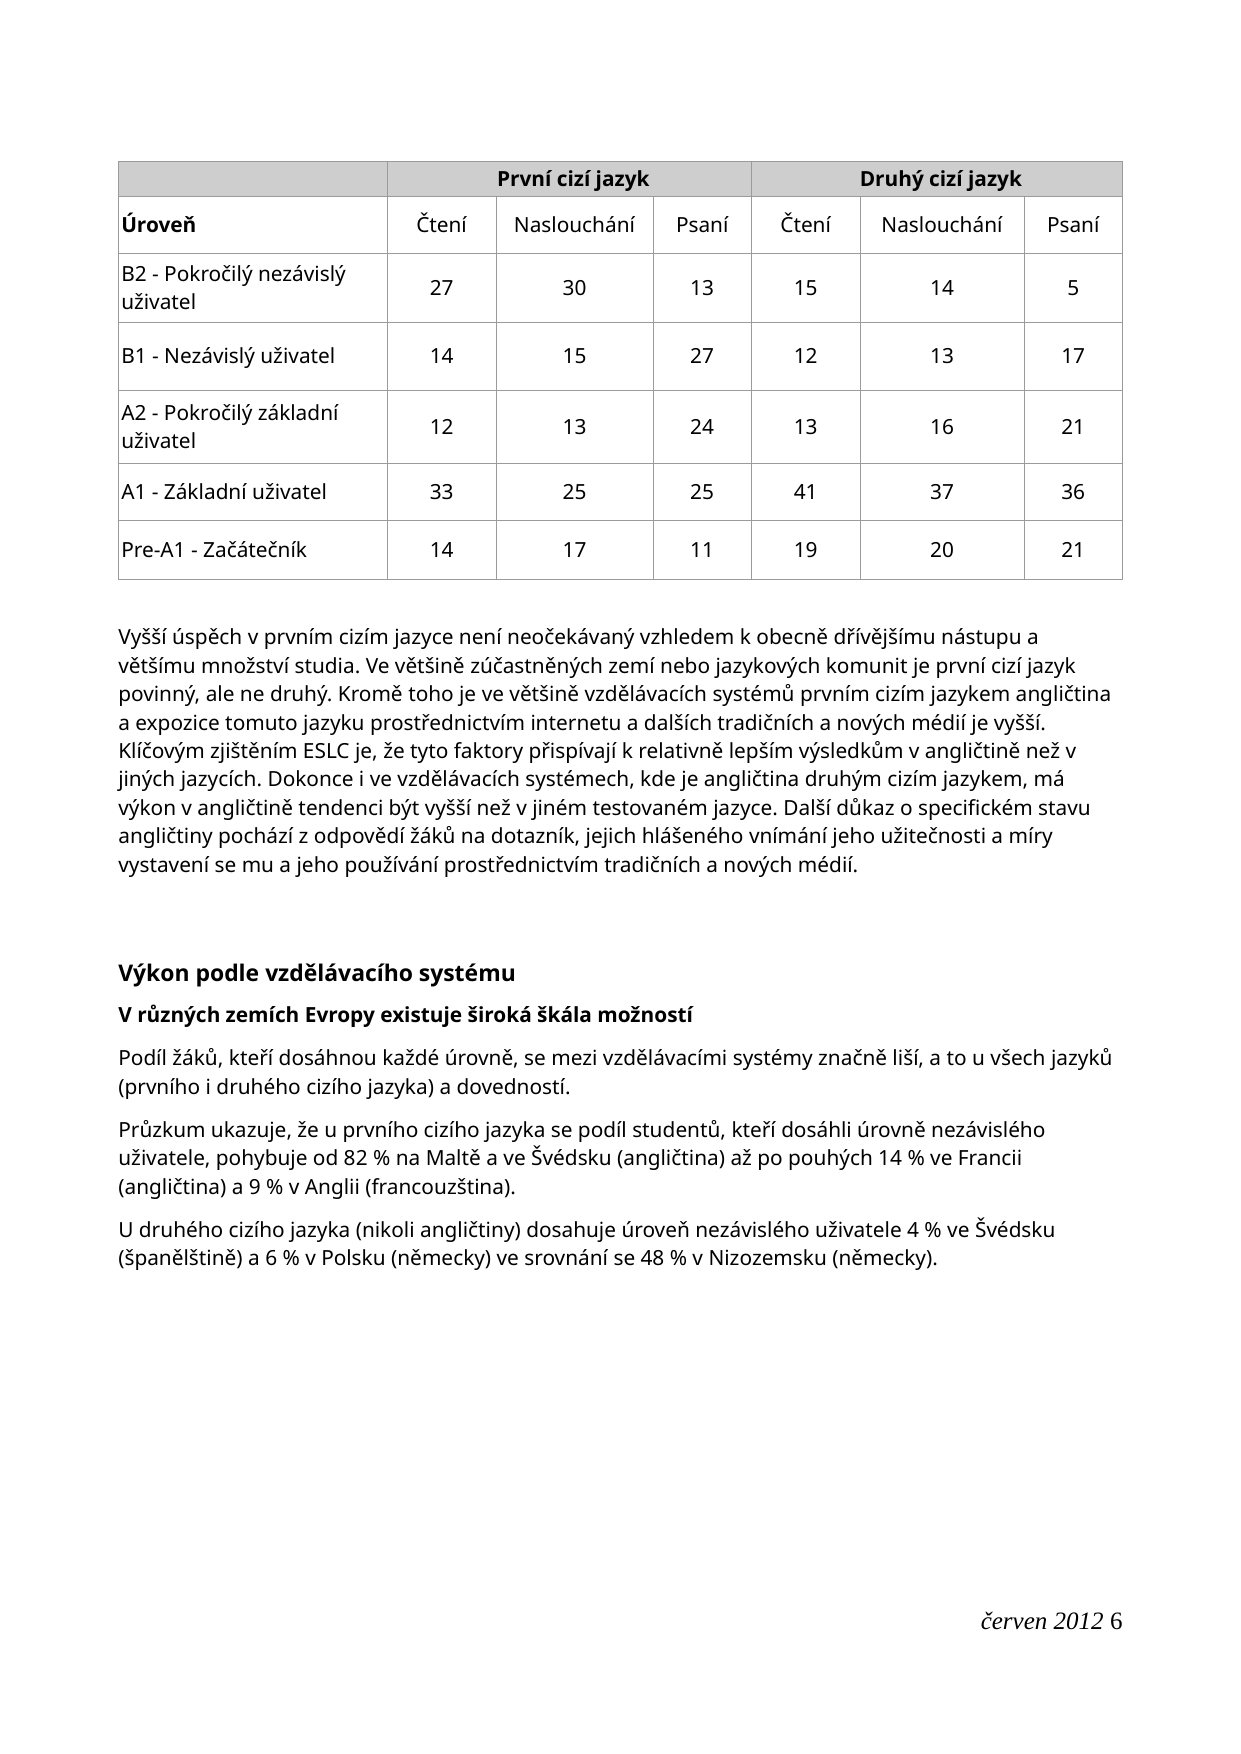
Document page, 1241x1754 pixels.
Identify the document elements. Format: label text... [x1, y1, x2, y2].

table_cell 37 [861, 464, 1024, 520]
table_cell Psaní [654, 197, 751, 253]
table_cell 24 [654, 391, 751, 463]
table_cell 21 [1025, 521, 1122, 579]
text Vyšší úspěch v prvním cizím jazyce není neočekávaný vzhledem k obecně dřívějšímu nástupu a většímu množství studia. Ve většině zúčastněných zemí nebo jazykových komunit je první cizí jazyk povinný, ale ne druhý. Kromě toho je ve většině vzdělávacích systémů prvním cizím jazykem angličtina a expozice tomuto jazyku prostřednictvím internetu a dalších tradičních a nových médií je vyšší. Klíčovým zjištěním ESLC je, že tyto faktory přispívají k relativně lepším výsledkům v angličtině než v jiných jazycích. Dokonce i ve vzdělávacích systémech, kde je angličtina druhým cizím jazykem, má výkon v angličtině tendenci být vyšší než v jiném testovaném jazyce. Další důkaz o specifickém stavu angličtiny pochází z odpovědí žáků na dotazník, jejich hlášeného vnímání jeho užitečnosti a míry vystavení se mu a jeho používání prostřednictvím tradičních a nových médií. [118, 622, 1122, 878]
table_cell Úroveň [119, 197, 387, 253]
table_header [1046, 162, 1122, 196]
table_cell A1 - Základní uživatel [119, 464, 387, 520]
table_header [675, 162, 751, 196]
table_cell B2 - Pokročilý nezávislý uživatel [119, 254, 387, 322]
table_cell Pre-A1 - Začátečník [119, 521, 387, 579]
table_header [371, 162, 387, 196]
table_header [752, 162, 835, 196]
table_cell 17 [497, 521, 653, 579]
table_cell Psaní [1025, 197, 1122, 253]
table_header První cizí jazyk [471, 162, 675, 196]
table_header [388, 162, 471, 196]
table_cell 12 [752, 323, 860, 390]
table_cell 13 [654, 254, 751, 322]
table_cell 27 [654, 323, 751, 390]
text U druhého cizího jazyka (nikoli angličtiny) dosahuje úroveň nezávislého uživatele 4 % ve Švédsku (španělštině) a 6 % v Polsku (německy) ve srovnání se 48 % v Nizozemsku (německy). [118, 1215, 1122, 1272]
table_cell 16 [861, 391, 1024, 463]
table_cell 25 [497, 464, 653, 520]
table_cell 13 [752, 391, 860, 463]
table_cell 13 [497, 391, 653, 463]
table_cell Čtení [752, 197, 860, 253]
table_header [136, 162, 371, 196]
table_cell 21 [1025, 391, 1122, 463]
text V různých zemích Evropy existuje široká škála možností [118, 1001, 1122, 1029]
table_cell 36 [1025, 464, 1122, 520]
table_cell 30 [497, 254, 653, 322]
table_cell 17 [1025, 323, 1122, 390]
table_cell 27 [388, 254, 496, 322]
table_header Druhý cizí jazyk [835, 162, 1046, 196]
table_cell A2 - Pokročilý základní uživatel [119, 391, 387, 463]
table_cell 11 [654, 521, 751, 579]
table_cell 15 [752, 254, 860, 322]
table_cell 5 [1025, 254, 1122, 322]
table_cell 14 [388, 521, 496, 579]
table_cell Naslouchání [861, 197, 1024, 253]
table_cell 19 [752, 521, 860, 579]
table_cell 12 [388, 391, 496, 463]
table_cell 25 [654, 464, 751, 520]
table_cell 41 [752, 464, 860, 520]
table_cell 14 [861, 254, 1024, 322]
table_cell 13 [861, 323, 1024, 390]
subtitle Výkon podle vzdělávacího systému [118, 957, 1122, 988]
table_cell 15 [497, 323, 653, 390]
table_cell Čtení [388, 197, 496, 253]
table_cell 20 [861, 521, 1024, 579]
text Průzkum ukazuje, že u prvního cizího jazyka se podíl studentů, kteří dosáhli úrovně nezávislého uživatele, pohybuje od 82 % na Maltě a ve Švédsku (angličtina) až po pouhých 14 % ve Francii (angličtina) a 9 % v Anglii (francouzština). [118, 1115, 1122, 1200]
table_cell 33 [388, 464, 496, 520]
table_cell Naslouchání [497, 197, 653, 253]
text Podíl žáků, kteří dosáhnou každé úrovně, se mezi vzdělávacími systémy značně liší, a to u všech jazyků (prvního i druhého cizího jazyka) a dovedností. [118, 1043, 1122, 1100]
table_cell B1 - Nezávislý uživatel [119, 323, 387, 390]
table_header [119, 162, 136, 196]
table_cell 14 [388, 323, 496, 390]
